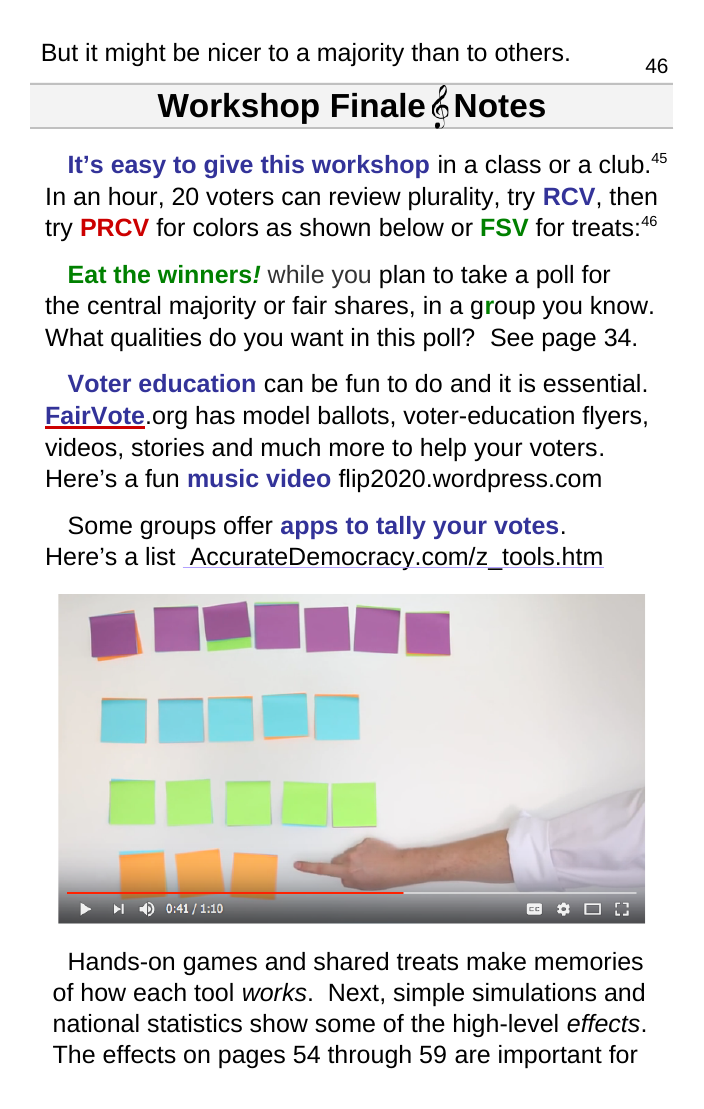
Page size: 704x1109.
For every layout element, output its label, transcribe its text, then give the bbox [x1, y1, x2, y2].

picture [432, 85, 449, 129]
title Notes [449, 85, 673, 127]
text It’s easy to give this workshop in a class or a club. In an hour, 20 voters can review plurality, try RCV, then try PRCV for colors as shown below or FSV for treats: [45, 150, 673, 242]
picture [58, 594, 646, 924]
title Workshop Finale [30, 85, 432, 127]
text Eat the winners! while you plan to take a poll for the central majority or fair shares, in a group you know. What qualities do you want in this poll? See page 34. [45, 260, 673, 352]
text Voter education can be fun to do and it is essential. FairVote.org has model ballots, voter-education flyers, videos, stories and much more to help your voters. Here’s a fun music video flip2020.wordpress.com [45, 369, 658, 493]
text Some groups offer apps to tally your votes. Here’s a list AccurateDemocracy.com/z_tools.htm [45, 511, 658, 571]
text But it might be nicer to a majority than to others. 46 [41, 30, 673, 78]
text Hands-on games and shared treats make memories of how each tool works. Next, simple simulations and national statistics show some of the high-level effects. The effects on pages 54 through 59 are important for [52, 945, 673, 1070]
